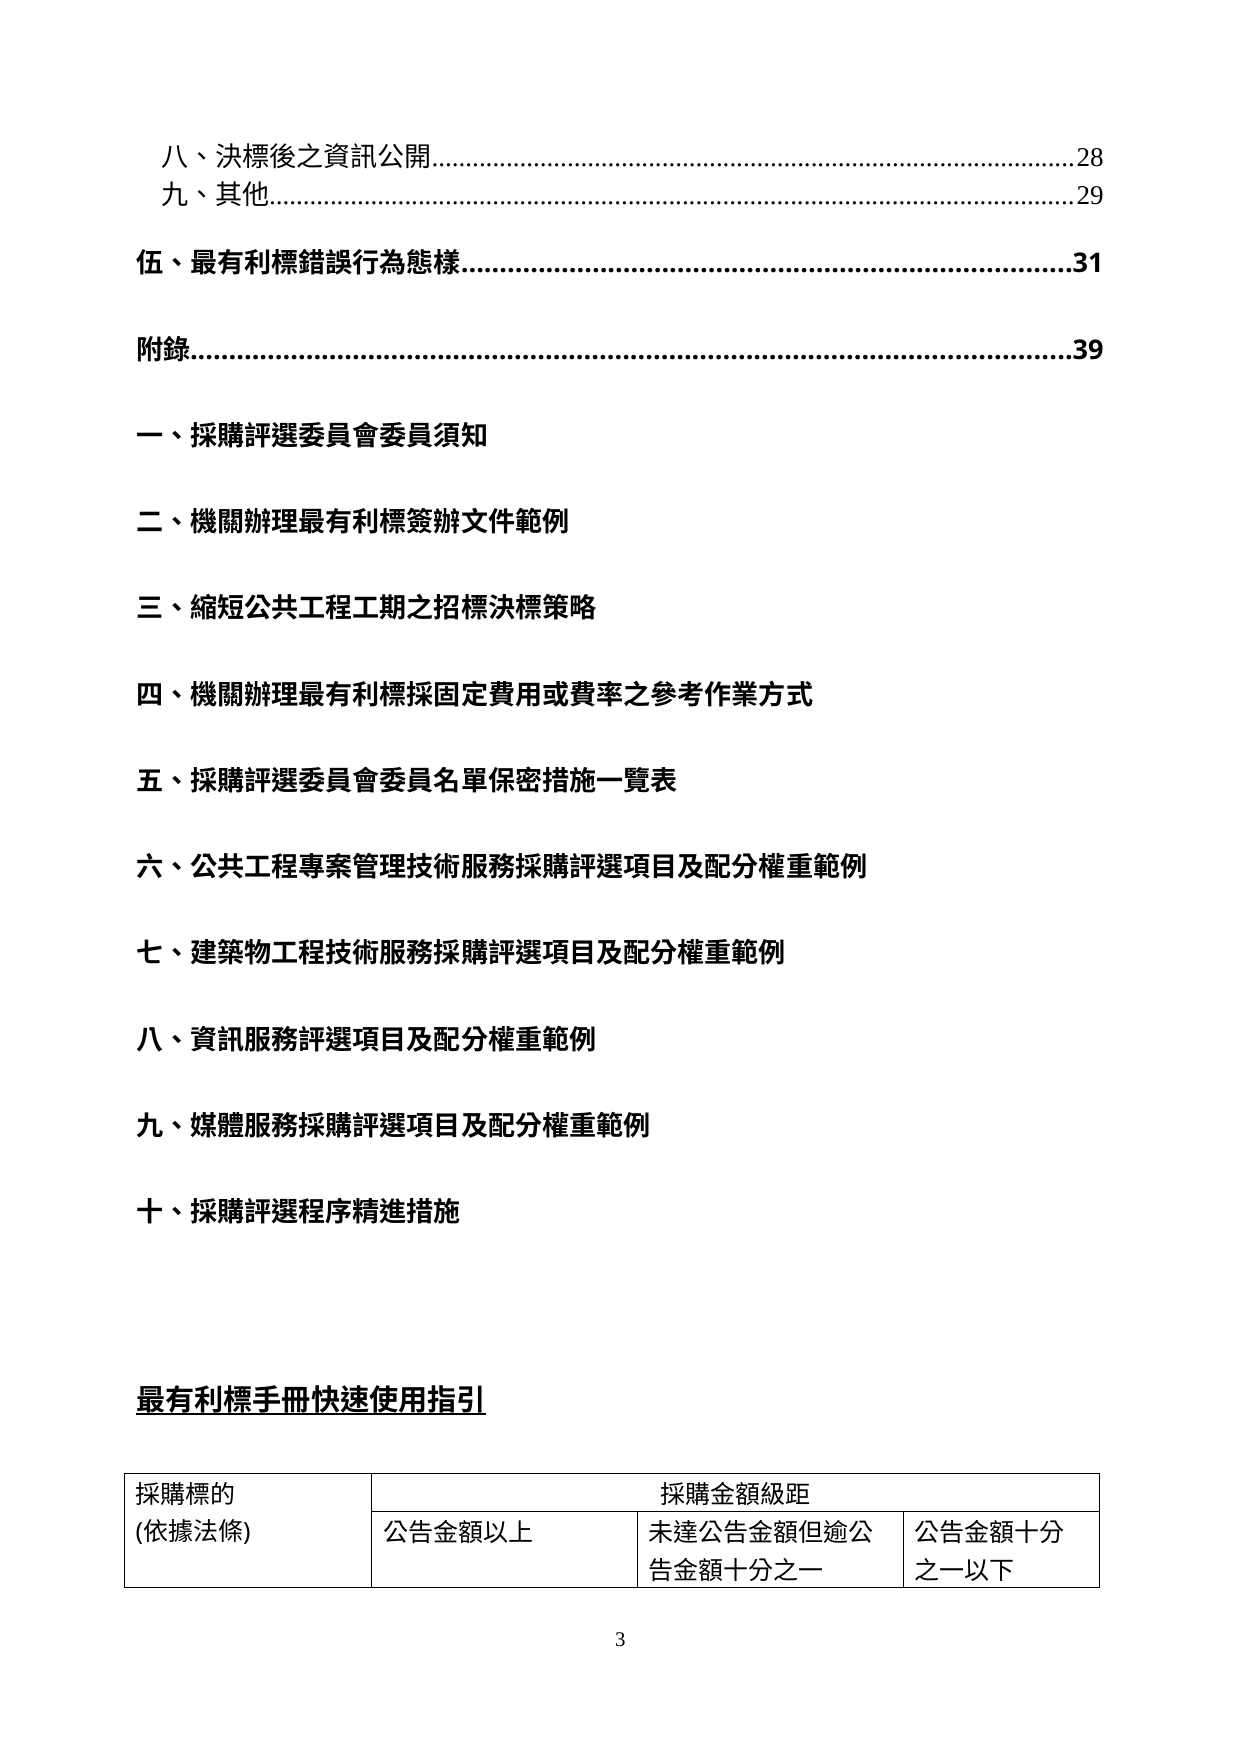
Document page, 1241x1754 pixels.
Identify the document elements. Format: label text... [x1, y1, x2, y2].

text 八、決標後之資訊公開 28 [161, 137, 1104, 175]
text 九、其他 29 [161, 175, 1104, 212]
text 八、資訊服務評選項目及配分權重範例 [136, 1000, 1104, 1075]
text 九、媒體服務採購評選項目及配分權重範例 [136, 1086, 1104, 1161]
text 七、建築物工程技術服務採購評選項目及配分權重範例 [136, 914, 1104, 989]
table_header 採購標的 (依據法條) [125, 1474, 371, 1587]
table_cell 未達公告金額但逾公告金額十分之一 [638, 1512, 903, 1587]
text 六、公共工程專案管理技術服務採購評選項目及配分權重範例 [136, 827, 1104, 902]
table_cell 公告金額十分之一以下 [904, 1512, 1099, 1587]
text 附錄 39 [136, 310, 1104, 385]
text 二、機關辦理最有利標簽辦文件範例 [136, 482, 1104, 557]
table_header 採購金額級距 [372, 1474, 1099, 1511]
text 三、縮短公共工程工期之招標決標策略 [136, 569, 1104, 644]
table_cell 公告金額以上 [372, 1512, 637, 1587]
text 四、機關辦理最有利標採固定費用或費率之參考作業方式 [136, 655, 1104, 730]
text 五、採購評選委員會委員名單保密措施一覽表 [136, 741, 1104, 816]
text 十、採購評選程序精進措施 [136, 1172, 1104, 1247]
text 最有利標手冊快速使用指引 [136, 1360, 1104, 1435]
text 一、採購評選委員會委員須知 [136, 396, 1104, 471]
text 伍、最有利標錯誤行為態樣 31 [136, 224, 1104, 299]
